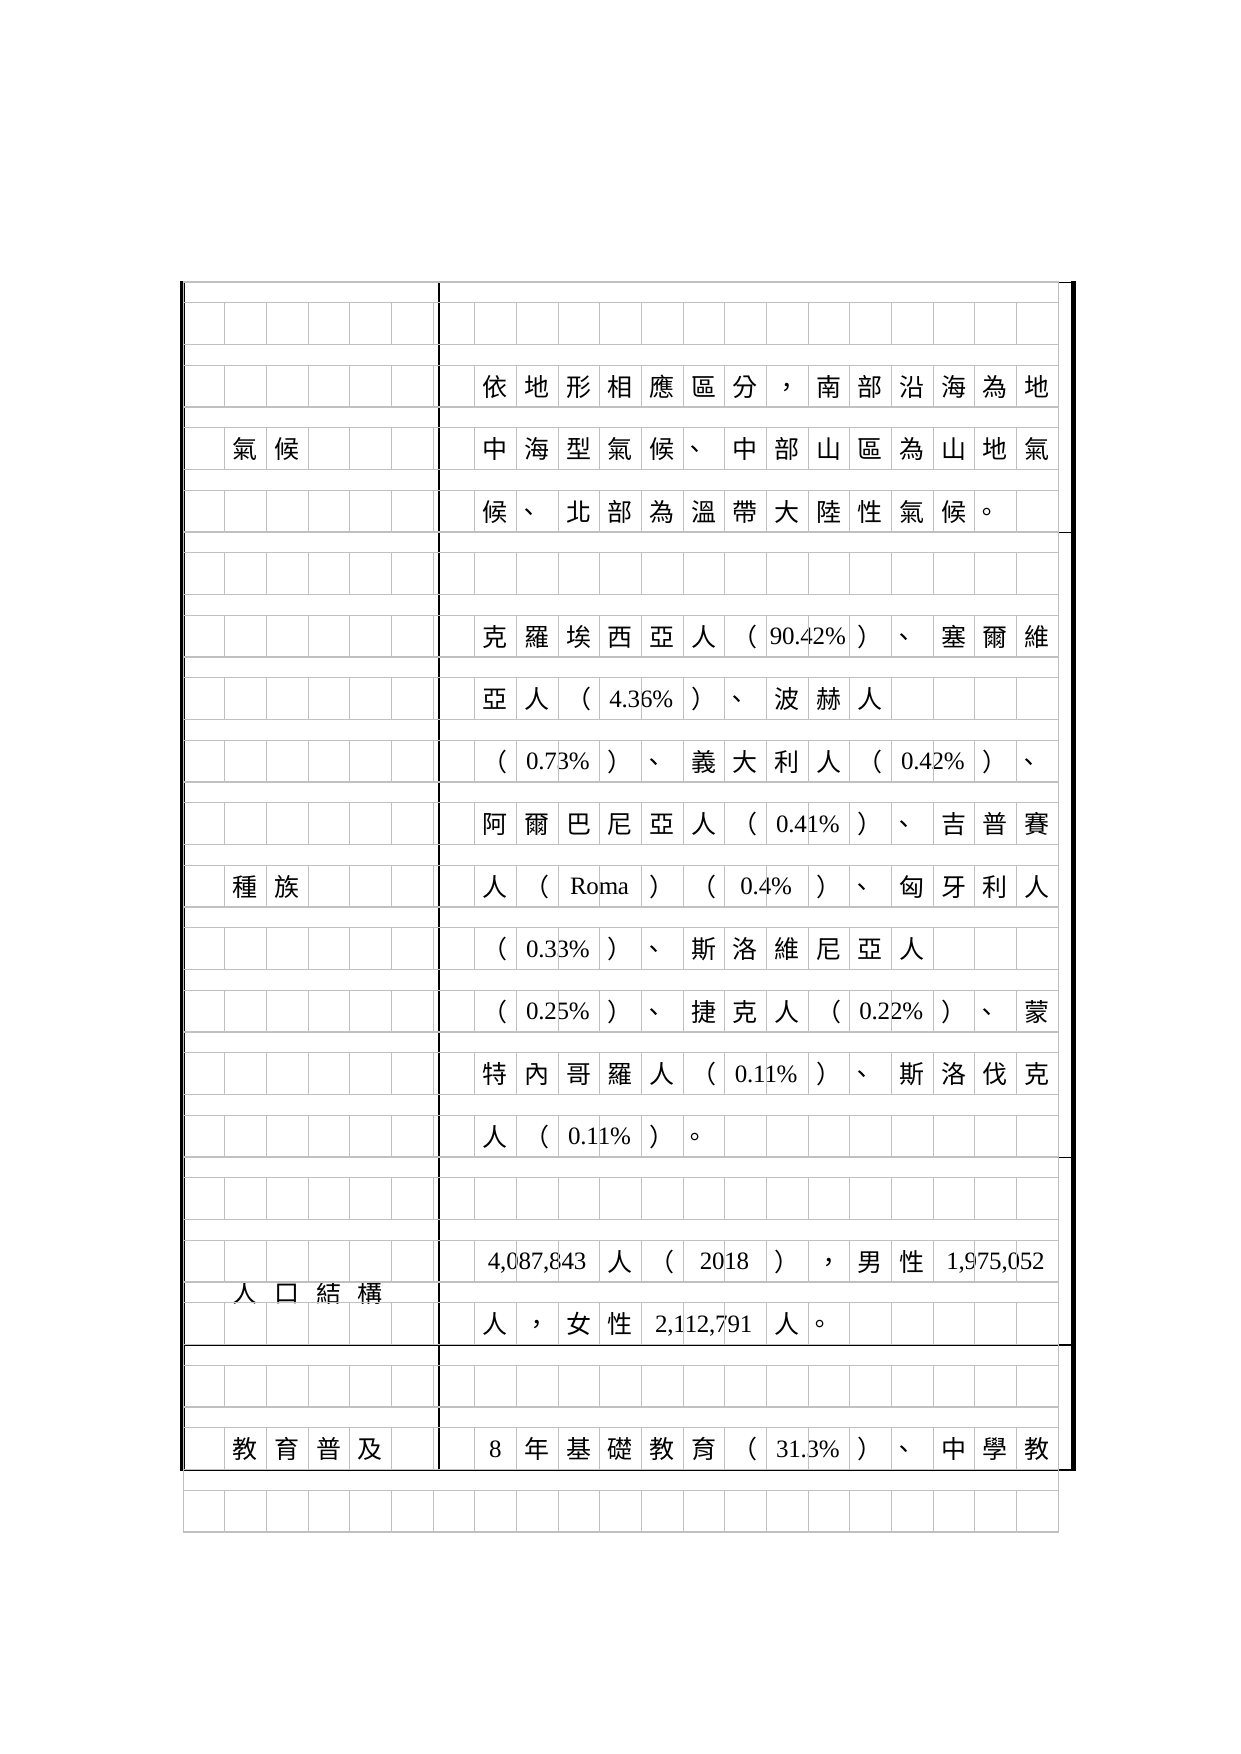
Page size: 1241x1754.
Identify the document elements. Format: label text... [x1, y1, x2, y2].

table_cell 人口結構 [434, 1241, 438, 1281]
table_cell 4,087,843人（2018），男性1,975,052人，女性2,112,791人。 [684, 1303, 724, 1344]
table_cell 克羅埃西亞人（90.42%）、塞爾維亞人（4.36%）、波赫人（0.73%）、義大利人（0.42%）、阿爾巴尼亞人（0.41%）、吉普賽人（Roma）（0.4%）、匈牙利人（0.33%）、斯洛維尼亞人（0.25%）、捷克人（0.22%）、蒙特內哥羅人（0.11%）、斯洛伐克人（0.11%）。 [440, 658, 1058, 677]
table_cell 8年基礎教育（31.3%）、中學教育（6.3%）、技職教育（39.2%）、大學以上高等教育（11.1%）。 [934, 1428, 974, 1469]
table_cell [185, 658, 438, 677]
table_cell 8年基礎教育（31.3%）、中學教育（6.3%）、技職教育（39.2%）、大學以上高等教育（11.1%）。 [934, 1366, 974, 1406]
table_cell 人口結構 [185, 1303, 224, 1344]
table_cell 4,087,843人（2018），男性1,975,052人，女性2,112,791人。 [809, 1303, 849, 1344]
table_cell [225, 553, 266, 594]
table_cell 8年基礎教育（31.3%）、中學教育（6.3%）、技職教育（39.2%）、大學以上高等教育（11.1%）。 [559, 1428, 599, 1469]
table_cell 8年基礎教育（31.3%）、中學教育（6.3%）、技職教育（39.2%）、大學以上高等教育（11.1%）。 [1059, 1346, 1071, 1469]
table_cell 4,087,843人（2018），男性1,975,052人，女性2,112,791人。 [559, 1241, 599, 1281]
table_cell 依地形相應區分，南部沿海為地中海型氣候、中部山區為山地氣候、北部為溫帶大陸性氣候。 [892, 303, 933, 344]
table_cell 依地形相應區分，南部沿海為地中海型氣候、中部山區為山地氣候、北部為溫帶大陸性氣候。 [850, 366, 891, 406]
table_cell [392, 741, 433, 781]
table_cell [267, 1366, 308, 1406]
table_cell [392, 553, 433, 594]
table_cell [434, 678, 438, 719]
table_cell [185, 678, 224, 719]
table_cell [267, 303, 308, 344]
table_cell 4,087,843人（2018），男性1,975,052人，女性2,112,791人。 [850, 1241, 891, 1281]
table_cell 依地形相應區分，南部沿海為地中海型氣候、中部山區為山地氣候、北部為溫帶大陸性氣候。 [559, 366, 599, 406]
table_cell [350, 1116, 391, 1156]
table_cell 依地形相應區分，南部沿海為地中海型氣候、中部山區為山地氣候、北部為溫帶大陸性氣候。 [725, 303, 766, 344]
table_cell [185, 595, 438, 615]
table_cell 8年基礎教育（31.3%）、中學教育（6.3%）、技職教育（39.2%）、大學以上高等教育（11.1%）。 [892, 1428, 933, 1469]
table_cell [225, 1053, 266, 1094]
table_cell [392, 1116, 433, 1156]
table_cell 依地形相應區分，南部沿海為地中海型氣候、中部山區為山地氣候、北部為溫帶大陸性氣候。 [440, 491, 474, 531]
table_cell 4,087,843人（2018），男性1,975,052人，女性2,112,791人。 [440, 1178, 474, 1219]
table_cell 8年基礎教育（31.3%）、中學教育（6.3%）、技職教育（39.2%）、大學以上高等教育（11.1%）。 [559, 1366, 599, 1406]
table_cell 依地形相應區分，南部沿海為地中海型氣候、中部山區為山地氣候、北部為溫帶大陸性氣候。 [1017, 428, 1058, 469]
table_cell 依地形相應區分，南部沿海為地中海型氣候、中部山區為山地氣候、北部為溫帶大陸性氣候。 [1017, 491, 1058, 531]
table_cell [434, 366, 438, 406]
table_cell [434, 866, 438, 906]
table_cell 依地形相應區分，南部沿海為地中海型氣候、中部山區為山地氣候、北部為溫帶大陸性氣候。 [975, 366, 1016, 406]
table_cell [392, 991, 433, 1031]
table_cell 4,087,843人（2018），男性1,975,052人，女性2,112,791人。 [975, 1241, 1016, 1281]
table_cell 依地形相應區分，南部沿海為地中海型氣候、中部山區為山地氣候、北部為溫帶大陸性氣候。 [642, 366, 683, 406]
table_cell 依地形相應區分，南部沿海為地中海型氣候、中部山區為山地氣候、北部為溫帶大陸性氣候。 [975, 491, 1016, 531]
table_cell 4,087,843人（2018），男性1,975,052人，女性2,112,791人。 [767, 1303, 808, 1344]
table_cell 依地形相應區分，南部沿海為地中海型氣候、中部山區為山地氣候、北部為溫帶大陸性氣候。 [600, 491, 641, 531]
table_cell 8年基礎教育（31.3%）、中學教育（6.3%）、技職教育（39.2%）、大學以上高等教育（11.1%）。 [809, 1428, 849, 1469]
table_cell [185, 1428, 224, 1469]
table_cell 8年基礎教育（31.3%）、中學教育（6.3%）、技職教育（39.2%）、大學以上高等教育（11.1%）。 [725, 1366, 766, 1406]
table_cell [350, 553, 391, 594]
table_cell 人口結構 [225, 1178, 266, 1219]
table_cell 4,087,843人（2018），男性1,975,052人，女性2,112,791人。 [600, 1241, 641, 1281]
table_cell 依地形相應區分，南部沿海為地中海型氣候、中部山區為山地氣候、北部為溫帶大陸性氣候。 [440, 408, 1058, 427]
table_cell [309, 428, 349, 469]
table_cell 依地形相應區分，南部沿海為地中海型氣候、中部山區為山地氣候、北部為溫帶大陸性氣候。 [850, 491, 891, 531]
table_cell [350, 803, 391, 844]
table_cell [392, 678, 433, 719]
table_cell 依地形相應區分，南部沿海為地中海型氣候、中部山區為山地氣候、北部為溫帶大陸性氣候。 [809, 366, 849, 406]
table_cell [350, 428, 391, 469]
table_cell 8年基礎教育（31.3%）、中學教育（6.3%）、技職教育（39.2%）、大學以上高等教育（11.1%）。 [642, 1428, 683, 1469]
table_cell [267, 991, 308, 1031]
table_cell [185, 345, 438, 365]
table_cell 人口結構 [350, 1178, 391, 1219]
table_cell 4,087,843人（2018），男性1,975,052人，女性2,112,791人。 [1017, 1303, 1058, 1344]
table_cell 克羅埃西亞人（90.42%）、塞爾維亞人（4.36%）、波赫人（0.73%）、義大利人（0.42%）、阿爾巴尼亞人（0.41%）、吉普賽人（Roma）（0.4%）、匈牙利人（0.33%）、斯洛維尼亞人（0.25%）、捷克人（0.22%）、蒙特內哥羅人（0.11%）、斯洛伐克人（0.11%）。 [440, 970, 1058, 990]
table_cell 依地形相應區分，南部沿海為地中海型氣候、中部山區為山地氣候、北部為溫帶大陸性氣候。 [725, 491, 766, 531]
table_cell 4,087,843人（2018），男性1,975,052人，女性2,112,791人。 [725, 1178, 766, 1219]
table_cell 4,087,843人（2018），男性1,975,052人，女性2,112,791人。 [684, 1241, 724, 1281]
table_cell 4,087,843人（2018），男性1,975,052人，女性2,112,791人。 [850, 1303, 891, 1344]
table_cell [434, 928, 438, 969]
table_cell [392, 428, 433, 469]
table_cell 4,087,843人（2018），男性1,975,052人，女性2,112,791人。 [892, 1178, 933, 1219]
table_cell 依地形相應區分，南部沿海為地中海型氣候、中部山區為山地氣候、北部為溫帶大陸性氣候。 [934, 303, 974, 344]
table_cell 克羅埃西亞人（90.42%）、塞爾維亞人（4.36%）、波赫人（0.73%）、義大利人（0.42%）、阿爾巴尼亞人（0.41%）、吉普賽人（Roma）（0.4%）、匈牙利人（0.33%）、斯洛維尼亞人（0.25%）、捷克人（0.22%）、蒙特內哥羅人（0.11%）、斯洛伐克人（0.11%）。 [440, 1033, 1058, 1052]
table_cell 依地形相應區分，南部沿海為地中海型氣候、中部山區為山地氣候、北部為溫帶大陸性氣候。 [850, 428, 891, 469]
table_cell [267, 928, 308, 969]
table_cell [185, 533, 438, 552]
table_cell [350, 1366, 391, 1406]
table_cell [185, 783, 438, 802]
table_cell 4,087,843人（2018），男性1,975,052人，女性2,112,791人。 [934, 1303, 974, 1344]
table_cell 人口結構 [267, 1303, 308, 1344]
table_cell 依地形相應區分，南部沿海為地中海型氣候、中部山區為山地氣候、北部為溫帶大陸性氣候。 [517, 491, 558, 531]
table_cell 8年基礎教育（31.3%）、中學教育（6.3%）、技職教育（39.2%）、大學以上高等教育（11.1%）。 [725, 1428, 766, 1469]
table_cell [185, 1408, 438, 1427]
table_cell 人口結構 [392, 1178, 433, 1219]
table_cell 4,087,843人（2018），男性1,975,052人，女性2,112,791人。 [850, 1178, 891, 1219]
table_cell 克羅埃西亞人（90.42%）、塞爾維亞人（4.36%）、波赫人（0.73%）、義大利人（0.42%）、阿爾巴尼亞人（0.41%）、吉普賽人（Roma）（0.4%）、匈牙利人（0.33%）、斯洛維尼亞人（0.25%）、捷克人（0.22%）、蒙特內哥羅人（0.11%）、斯洛伐克人（0.11%）。 [440, 845, 1058, 865]
table_cell 依地形相應區分，南部沿海為地中海型氣候、中部山區為山地氣候、北部為溫帶大陸性氣候。 [684, 491, 724, 531]
table_cell 4,087,843人（2018），男性1,975,052人，女性2,112,791人。 [642, 1303, 683, 1344]
table_cell 4,087,843人（2018），男性1,975,052人，女性2,112,791人。 [767, 1241, 808, 1281]
table_cell 依地形相應區分，南部沿海為地中海型氣候、中部山區為山地氣候、北部為溫帶大陸性氣候。 [934, 428, 974, 469]
table_cell 8年基礎教育（31.3%）、中學教育（6.3%）、技職教育（39.2%）、大學以上高等教育（11.1%）。 [440, 1346, 1058, 1365]
table_cell 人口結構 [364, 1283, 373, 1302]
table_cell 4,087,843人（2018），男性1,975,052人，女性2,112,791人。 [934, 1178, 974, 1219]
table_cell 人口結構 [374, 1283, 438, 1302]
table_cell 4,087,843人（2018），男性1,975,052人，女性2,112,791人。 [600, 1178, 641, 1219]
table_cell [185, 928, 224, 969]
table_cell [392, 1053, 433, 1094]
table_cell 依地形相應區分，南部沿海為地中海型氣候、中部山區為山地氣候、北部為溫帶大陸性氣候。 [767, 366, 808, 406]
table_cell [267, 678, 308, 719]
table_cell [350, 491, 391, 531]
table_cell 8年基礎教育（31.3%）、中學教育（6.3%）、技職教育（39.2%）、大學以上高等教育（11.1%）。 [1017, 1428, 1058, 1469]
table_cell 依地形相應區分，南部沿海為地中海型氣候、中部山區為山地氣候、北部為溫帶大陸性氣候。 [684, 366, 724, 406]
table_cell [309, 366, 349, 406]
table_cell [392, 928, 433, 969]
table_cell 8年基礎教育（31.3%）、中學教育（6.3%）、技職教育（39.2%）、大學以上高等教育（11.1%）。 [767, 1366, 808, 1406]
table_cell 4,087,843人（2018），男性1,975,052人，女性2,112,791人。 [440, 1283, 1058, 1302]
table_cell [350, 866, 391, 906]
table_cell 克羅埃西亞人（90.42%）、塞爾維亞人（4.36%）、波赫人（0.73%）、義大利人（0.42%）、阿爾巴尼亞人（0.41%）、吉普賽人（Roma）（0.4%）、匈牙利人（0.33%）、斯洛維尼亞人（0.25%）、捷克人（0.22%）、蒙特內哥羅人（0.11%）、斯洛伐克人（0.11%）。 [1059, 533, 1071, 1156]
table_cell 依地形相應區分，南部沿海為地中海型氣候、中部山區為山地氣候、北部為溫帶大陸性氣候。 [440, 470, 1058, 490]
table_cell 克羅埃西亞人（90.42%）、塞爾維亞人（4.36%）、波赫人（0.73%）、義大利人（0.42%）、阿爾巴尼亞人（0.41%）、吉普賽人（Roma）（0.4%）、匈牙利人（0.33%）、斯洛維尼亞人（0.25%）、捷克人（0.22%）、蒙特內哥羅人（0.11%）、斯洛伐克人（0.11%）。 [440, 720, 1058, 740]
table_cell 依地形相應區分，南部沿海為地中海型氣候、中部山區為山地氣候、北部為溫帶大陸性氣候。 [559, 303, 599, 344]
table_cell 依地形相應區分，南部沿海為地中海型氣候、中部山區為山地氣候、北部為溫帶大陸性氣候。 [475, 303, 516, 344]
table_cell [434, 303, 438, 344]
table_cell [185, 1366, 224, 1406]
table_cell 4,087,843人（2018），男性1,975,052人，女性2,112,791人。 [642, 1241, 683, 1281]
table_cell 4,087,843人（2018），男性1,975,052人，女性2,112,791人。 [892, 1241, 933, 1281]
table_cell 4,087,843人（2018），男性1,975,052人，女性2,112,791人。 [975, 1303, 1016, 1344]
table_cell 8年基礎教育（31.3%）、中學教育（6.3%）、技職教育（39.2%）、大學以上高等教育（11.1%）。 [850, 1428, 891, 1469]
table_cell 4,087,843人（2018），男性1,975,052人，女性2,112,791人。 [440, 1241, 474, 1281]
table_cell 依地形相應區分，南部沿海為地中海型氣候、中部山區為山地氣候、北部為溫帶大陸性氣候。 [1017, 303, 1058, 344]
table_cell 8年基礎教育（31.3%）、中學教育（6.3%）、技職教育（39.2%）、大學以上高等教育（11.1%）。 [809, 1366, 849, 1406]
table_cell [185, 866, 224, 906]
table_cell 克羅埃西亞人（90.42%）、塞爾維亞人（4.36%）、波赫人（0.73%）、義大利人（0.42%）、阿爾巴尼亞人（0.41%）、吉普賽人（Roma）（0.4%）、匈牙利人（0.33%）、斯洛維尼亞人（0.25%）、捷克人（0.22%）、蒙特內哥羅人（0.11%）、斯洛伐克人（0.11%）。 [440, 783, 1058, 802]
table_cell 依地形相應區分，南部沿海為地中海型氣候、中部山區為山地氣候、北部為溫帶大陸性氣候。 [892, 491, 933, 531]
table_cell 8年基礎教育（31.3%）、中學教育（6.3%）、技職教育（39.2%）、大學以上高等教育（11.1%）。 [440, 1408, 1058, 1427]
table_cell 依地形相應區分，南部沿海為地中海型氣候、中部山區為山地氣候、北部為溫帶大陸性氣候。 [517, 366, 558, 406]
table_cell 及 [350, 1428, 391, 1469]
table_cell 普 [309, 1428, 349, 1469]
table_cell [225, 303, 266, 344]
table_cell 克羅埃西亞人（90.42%）、塞爾維亞人（4.36%）、波赫人（0.73%）、義大利人（0.42%）、阿爾巴尼亞人（0.41%）、吉普賽人（Roma）（0.4%）、匈牙利人（0.33%）、斯洛維尼亞人（0.25%）、捷克人（0.22%）、蒙特內哥羅人（0.11%）、斯洛伐克人（0.11%）。 [440, 595, 1058, 615]
table_cell 依地形相應區分，南部沿海為地中海型氣候、中部山區為山地氣候、北部為溫帶大陸性氣候。 [440, 366, 474, 406]
table_cell 種 [225, 866, 266, 906]
table_cell [434, 428, 438, 469]
table_cell 8年基礎教育（31.3%）、中學教育（6.3%）、技職教育（39.2%）、大學以上高等教育（11.1%）。 [517, 1366, 558, 1406]
table_cell [185, 1346, 438, 1365]
table_cell 人口結構 [434, 1303, 438, 1344]
table_cell 候 [267, 428, 308, 469]
table_cell 人口結構 [350, 1241, 391, 1281]
table_cell [185, 303, 224, 344]
table_cell 4,087,843人（2018），男性1,975,052人，女性2,112,791人。 [1017, 1178, 1058, 1219]
table_cell 8年基礎教育（31.3%）、中學教育（6.3%）、技職教育（39.2%）、大學以上高等教育（11.1%）。 [1017, 1366, 1058, 1406]
table_cell 人口結構 [350, 1303, 391, 1344]
table_cell [350, 616, 391, 656]
table_cell [350, 1053, 391, 1094]
table_cell [225, 803, 266, 844]
table_cell 克羅埃西亞人（90.42%）、塞爾維亞人（4.36%）、波赫人（0.73%）、義大利人（0.42%）、阿爾巴尼亞人（0.41%）、吉普賽人（Roma）（0.4%）、匈牙利人（0.33%）、斯洛維尼亞人（0.25%）、捷克人（0.22%）、蒙特內哥羅人（0.11%）、斯洛伐克人（0.11%）。 [440, 908, 1058, 927]
table_cell 人口結構 [309, 1303, 349, 1344]
table_cell 依地形相應區分，南部沿海為地中海型氣候、中部山區為山地氣候、北部為溫帶大陸性氣候。 [440, 345, 1058, 365]
table_cell 依地形相應區分，南部沿海為地中海型氣候、中部山區為山地氣候、北部為溫帶大陸性氣候。 [892, 366, 933, 406]
table_cell 8年基礎教育（31.3%）、中學教育（6.3%）、技職教育（39.2%）、大學以上高等教育（11.1%）。 [850, 1366, 891, 1406]
table_cell [185, 803, 224, 844]
table_cell 依地形相應區分，南部沿海為地中海型氣候、中部山區為山地氣候、北部為溫帶大陸性氣候。 [642, 491, 683, 531]
table_cell 4,087,843人（2018），男性1,975,052人，女性2,112,791人。 [600, 1303, 641, 1344]
table_cell [185, 491, 224, 531]
table_cell 依地形相應區分，南部沿海為地中海型氣候、中部山區為山地氣候、北部為溫帶大陸性氣候。 [684, 428, 724, 469]
table_cell 依地形相應區分，南部沿海為地中海型氣候、中部山區為山地氣候、北部為溫帶大陸性氣候。 [517, 303, 558, 344]
table_cell [225, 491, 266, 531]
table_cell 4,087,843人（2018），男性1,975,052人，女性2,112,791人。 [517, 1178, 558, 1219]
table_cell 人口結構 [267, 1178, 308, 1219]
table_cell 人口結構 [245, 1283, 362, 1302]
table_cell [225, 1366, 266, 1406]
table_cell [309, 866, 349, 906]
table_cell 依地形相應區分，南部沿海為地中海型氣候、中部山區為山地氣候、北部為溫帶大陸性氣候。 [892, 428, 933, 469]
table_cell 依地形相應區分，南部沿海為地中海型氣候、中部山區為山地氣候、北部為溫帶大陸性氣候。 [559, 428, 599, 469]
table_cell 依地形相應區分，南部沿海為地中海型氣候、中部山區為山地氣候、北部為溫帶大陸性氣候。 [475, 491, 516, 531]
table_cell 8年基礎教育（31.3%）、中學教育（6.3%）、技職教育（39.2%）、大學以上高等教育（11.1%）。 [440, 1366, 474, 1406]
table_cell 4,087,843人（2018），男性1,975,052人，女性2,112,791人。 [725, 1303, 766, 1344]
table_cell [309, 553, 349, 594]
table_cell [350, 678, 391, 719]
table_cell [267, 803, 308, 844]
table_cell 人口結構 [434, 1178, 438, 1219]
table_cell 依地形相應區分，南部沿海為地中海型氣候、中部山區為山地氣候、北部為溫帶大陸性氣候。 [975, 428, 1016, 469]
table_cell [392, 1366, 433, 1406]
table_cell 8年基礎教育（31.3%）、中學教育（6.3%）、技職教育（39.2%）、大學以上高等教育（11.1%）。 [600, 1366, 641, 1406]
table_cell [225, 741, 266, 781]
table_cell [350, 741, 391, 781]
table_cell [185, 845, 438, 865]
table_cell [185, 970, 438, 990]
table_cell [309, 1116, 349, 1156]
table_cell 8年基礎教育（31.3%）、中學教育（6.3%）、技職教育（39.2%）、大學以上高等教育（11.1%）。 [975, 1428, 1016, 1469]
table_cell 8年基礎教育（31.3%）、中學教育（6.3%）、技職教育（39.2%）、大學以上高等教育（11.1%）。 [684, 1428, 724, 1469]
table_cell [350, 991, 391, 1031]
table_cell 依地形相應區分，南部沿海為地中海型氣候、中部山區為山地氣候、北部為溫帶大陸性氣候。 [809, 491, 849, 531]
table_cell 依地形相應區分，南部沿海為地中海型氣候、中部山區為山地氣候、北部為溫帶大陸性氣候。 [600, 428, 641, 469]
table_cell [434, 616, 438, 656]
table_cell [185, 366, 224, 406]
table_cell [392, 366, 433, 406]
table_cell [185, 470, 438, 490]
table_cell 人口結構 [238, 1290, 251, 1302]
table_cell 人口結構 [185, 1241, 224, 1281]
table_cell [185, 1116, 224, 1156]
table_cell [434, 991, 438, 1031]
table_cell [225, 928, 266, 969]
table_cell [309, 1053, 349, 1094]
table_cell 依地形相應區分，南部沿海為地中海型氣候、中部山區為山地氣候、北部為溫帶大陸性氣候。 [600, 303, 641, 344]
table_cell [185, 720, 438, 740]
table_cell [350, 928, 391, 969]
table_cell 依地形相應區分，南部沿海為地中海型氣候、中部山區為山地氣候、北部為溫帶大陸性氣候。 [475, 366, 516, 406]
table_cell 依地形相應區分，南部沿海為地中海型氣候、中部山區為山地氣候、北部為溫帶大陸性氣候。 [684, 303, 724, 344]
table_cell 依地形相應區分，南部沿海為地中海型氣候、中部山區為山地氣候、北部為溫帶大陸性氣候。 [767, 491, 808, 531]
table_cell 4,087,843人（2018），男性1,975,052人，女性2,112,791人。 [1059, 1158, 1071, 1344]
table_cell [434, 553, 438, 594]
table_cell 人口結構 [309, 1241, 349, 1281]
table_cell [309, 491, 349, 531]
table_cell [309, 741, 349, 781]
table_cell 4,087,843人（2018），男性1,975,052人，女性2,112,791人。 [1017, 1241, 1058, 1281]
table_cell 依地形相應區分，南部沿海為地中海型氣候、中部山區為山地氣候、北部為溫帶大陸性氣候。 [934, 491, 974, 531]
table_cell 克羅埃西亞人（90.42%）、塞爾維亞人（4.36%）、波赫人（0.73%）、義大利人（0.42%）、阿爾巴尼亞人（0.41%）、吉普賽人（Roma）（0.4%）、匈牙利人（0.33%）、斯洛維尼亞人（0.25%）、捷克人（0.22%）、蒙特內哥羅人（0.11%）、斯洛伐克人（0.11%）。 [440, 1095, 1058, 1115]
table_cell 人口結構 [185, 1158, 438, 1177]
table_cell [185, 1033, 438, 1052]
table_cell 4,087,843人（2018），男性1,975,052人，女性2,112,791人。 [475, 1241, 516, 1281]
table_cell 8年基礎教育（31.3%）、中學教育（6.3%）、技職教育（39.2%）、大學以上高等教育（11.1%）。 [475, 1428, 516, 1469]
table_cell 4,087,843人（2018），男性1,975,052人，女性2,112,791人。 [725, 1241, 766, 1281]
table_cell [185, 283, 438, 302]
table_cell 8年基礎教育（31.3%）、中學教育（6.3%）、技職教育（39.2%）、大學以上高等教育（11.1%）。 [892, 1366, 933, 1406]
table_cell 教 [225, 1428, 266, 1469]
table_cell [185, 616, 224, 656]
table_cell [350, 366, 391, 406]
table_cell [185, 428, 224, 469]
table_cell [267, 741, 308, 781]
table_cell [392, 866, 433, 906]
table_cell [434, 741, 438, 781]
table_cell 人口結構 [267, 1241, 308, 1281]
table_cell [309, 303, 349, 344]
table_cell [309, 1366, 349, 1406]
table_cell [225, 616, 266, 656]
table_cell 4,087,843人（2018），男性1,975,052人，女性2,112,791人。 [559, 1178, 599, 1219]
table_cell 依地形相應區分，南部沿海為地中海型氣候、中部山區為山地氣候、北部為溫帶大陸性氣候。 [1059, 283, 1071, 531]
table_cell 4,087,843人（2018），男性1,975,052人，女性2,112,791人。 [642, 1178, 683, 1219]
table_cell 依地形相應區分，南部沿海為地中海型氣候、中部山區為山地氣候、北部為溫帶大陸性氣候。 [475, 428, 516, 469]
table_cell [392, 616, 433, 656]
table_cell 人口結構 [185, 1178, 224, 1219]
table_cell 4,087,843人（2018），男性1,975,052人，女性2,112,791人。 [517, 1241, 558, 1281]
table_cell [434, 1366, 438, 1406]
table_cell 4,087,843人（2018），男性1,975,052人，女性2,112,791人。 [809, 1241, 849, 1281]
table_cell [267, 553, 308, 594]
table_cell 8年基礎教育（31.3%）、中學教育（6.3%）、技職教育（39.2%）、大學以上高等教育（11.1%）。 [684, 1366, 724, 1406]
table_cell 依地形相應區分，南部沿海為地中海型氣候、中部山區為山地氣候、北部為溫帶大陸性氣候。 [767, 428, 808, 469]
table_cell 4,087,843人（2018），男性1,975,052人，女性2,112,791人。 [440, 1158, 1058, 1177]
table_cell [225, 991, 266, 1031]
table_cell 8年基礎教育（31.3%）、中學教育（6.3%）、技職教育（39.2%）、大學以上高等教育（11.1%）。 [517, 1428, 558, 1469]
table_cell 8年基礎教育（31.3%）、中學教育（6.3%）、技職教育（39.2%）、大學以上高等教育（11.1%）。 [600, 1428, 641, 1469]
table_cell 8年基礎教育（31.3%）、中學教育（6.3%）、技職教育（39.2%）、大學以上高等教育（11.1%）。 [475, 1366, 516, 1406]
table_cell [185, 553, 224, 594]
table_cell 依地形相應區分，南部沿海為地中海型氣候、中部山區為山地氣候、北部為溫帶大陸性氣候。 [850, 303, 891, 344]
table_cell 4,087,843人（2018），男性1,975,052人，女性2,112,791人。 [475, 1178, 516, 1219]
table_cell 依地形相應區分，南部沿海為地中海型氣候、中部山區為山地氣候、北部為溫帶大陸性氣候。 [1017, 366, 1058, 406]
table_cell 依地形相應區分，南部沿海為地中海型氣候、中部山區為山地氣候、北部為溫帶大陸性氣候。 [440, 283, 1058, 302]
table_cell [434, 1116, 438, 1156]
table_cell 依地形相應區分，南部沿海為地中海型氣候、中部山區為山地氣候、北部為溫帶大陸性氣候。 [934, 366, 974, 406]
table_cell 人口結構 [392, 1303, 433, 1344]
table_cell [350, 303, 391, 344]
table_cell 4,087,843人（2018），男性1,975,052人，女性2,112,791人。 [440, 1303, 474, 1344]
table_cell 8年基礎教育（31.3%）、中學教育（6.3%）、技職教育（39.2%）、大學以上高等教育（11.1%）。 [440, 1428, 474, 1469]
table_cell [392, 303, 433, 344]
table_cell 依地形相應區分，南部沿海為地中海型氣候、中部山區為山地氣候、北部為溫帶大陸性氣候。 [809, 428, 849, 469]
table_cell 依地形相應區分，南部沿海為地中海型氣候、中部山區為山地氣候、北部為溫帶大陸性氣候。 [642, 303, 683, 344]
table_cell 4,087,843人（2018），男性1,975,052人，女性2,112,791人。 [559, 1303, 599, 1344]
table_cell 4,087,843人（2018），男性1,975,052人，女性2,112,791人。 [934, 1241, 974, 1281]
table_cell [267, 491, 308, 531]
table_cell [309, 803, 349, 844]
table_cell [225, 678, 266, 719]
table_cell 依地形相應區分，南部沿海為地中海型氣候、中部山區為山地氣候、北部為溫帶大陸性氣候。 [725, 366, 766, 406]
table_cell [267, 616, 308, 656]
table_cell [267, 1053, 308, 1094]
table_cell 人口結構 [225, 1241, 266, 1281]
table_cell 依地形相應區分，南部沿海為地中海型氣候、中部山區為山地氣候、北部為溫帶大陸性氣候。 [809, 303, 849, 344]
table_cell 4,087,843人（2018），男性1,975,052人，女性2,112,791人。 [767, 1178, 808, 1219]
table_cell [392, 803, 433, 844]
table_cell 依地形相應區分，南部沿海為地中海型氣候、中部山區為山地氣候、北部為溫帶大陸性氣候。 [975, 303, 1016, 344]
table_cell 人口結構 [392, 1241, 433, 1281]
table_cell 育 [267, 1428, 308, 1469]
table_cell 4,087,843人（2018），男性1,975,052人，女性2,112,791人。 [975, 1178, 1016, 1219]
table_cell 依地形相應區分，南部沿海為地中海型氣候、中部山區為山地氣候、北部為溫帶大陸性氣候。 [725, 428, 766, 469]
table_cell 人口結構 [225, 1303, 266, 1344]
table_cell [434, 1428, 438, 1469]
table_cell [225, 1116, 266, 1156]
table_cell 克羅埃西亞人（90.42%）、塞爾維亞人（4.36%）、波赫人（0.73%）、義大利人（0.42%）、阿爾巴尼亞人（0.41%）、吉普賽人（Roma）（0.4%）、匈牙利人（0.33%）、斯洛維尼亞人（0.25%）、捷克人（0.22%）、蒙特內哥羅人（0.11%）、斯洛伐克人（0.11%）。 [440, 533, 1058, 552]
table_cell 依地形相應區分，南部沿海為地中海型氣候、中部山區為山地氣候、北部為溫帶大陸性氣候。 [440, 303, 474, 344]
table_cell 人口結構 [279, 1286, 294, 1299]
table_cell 人口結構 [185, 1283, 243, 1302]
table_cell 8年基礎教育（31.3%）、中學教育（6.3%）、技職教育（39.2%）、大學以上高等教育（11.1%）。 [642, 1366, 683, 1406]
table_cell [309, 928, 349, 969]
table_cell [309, 678, 349, 719]
table_cell [392, 1428, 433, 1469]
table_cell [185, 1053, 224, 1094]
table_cell [185, 991, 224, 1031]
table_cell 依地形相應區分，南部沿海為地中海型氣候、中部山區為山地氣候、北部為溫帶大陸性氣候。 [517, 428, 558, 469]
table_cell 4,087,843人（2018），男性1,975,052人，女性2,112,791人。 [892, 1303, 933, 1344]
table_cell 8年基礎教育（31.3%）、中學教育（6.3%）、技職教育（39.2%）、大學以上高等教育（11.1%）。 [975, 1366, 1016, 1406]
table_cell 依地形相應區分，南部沿海為地中海型氣候、中部山區為山地氣候、北部為溫帶大陸性氣候。 [600, 366, 641, 406]
table_cell [309, 991, 349, 1031]
table_cell 4,087,843人（2018），男性1,975,052人，女性2,112,791人。 [440, 1220, 1058, 1240]
table_cell [267, 366, 308, 406]
table_cell 依地形相應區分，南部沿海為地中海型氣候、中部山區為山地氣候、北部為溫帶大陸性氣候。 [559, 491, 599, 531]
table_cell 4,087,843人（2018），男性1,975,052人，女性2,112,791人。 [809, 1178, 849, 1219]
table_cell [434, 491, 438, 531]
table_cell 族 [267, 866, 308, 906]
table_cell 人口結構 [309, 1178, 349, 1219]
table_cell 依地形相應區分，南部沿海為地中海型氣候、中部山區為山地氣候、北部為溫帶大陸性氣候。 [642, 428, 683, 469]
table_cell 8年基礎教育（31.3%）、中學教育（6.3%）、技職教育（39.2%）、大學以上高等教育（11.1%）。 [767, 1428, 808, 1469]
table_cell 依地形相應區分，南部沿海為地中海型氣候、中部山區為山地氣候、北部為溫帶大陸性氣候。 [767, 303, 808, 344]
table_cell 4,087,843人（2018），男性1,975,052人，女性2,112,791人。 [475, 1303, 516, 1344]
table_cell [185, 908, 438, 927]
table_cell [392, 491, 433, 531]
table_cell 氣 [225, 428, 266, 469]
table_cell [225, 366, 266, 406]
table_cell [267, 1116, 308, 1156]
table_cell [185, 741, 224, 781]
table_cell [185, 1095, 438, 1115]
table_cell [434, 1053, 438, 1094]
table_cell 4,087,843人（2018），男性1,975,052人，女性2,112,791人。 [517, 1303, 558, 1344]
table_cell [434, 803, 438, 844]
table_cell 人口結構 [185, 1220, 438, 1240]
table_cell [309, 616, 349, 656]
table_cell 4,087,843人（2018），男性1,975,052人，女性2,112,791人。 [684, 1178, 724, 1219]
table_cell [185, 408, 438, 427]
table_cell 依地形相應區分，南部沿海為地中海型氣候、中部山區為山地氣候、北部為溫帶大陸性氣候。 [440, 428, 474, 469]
